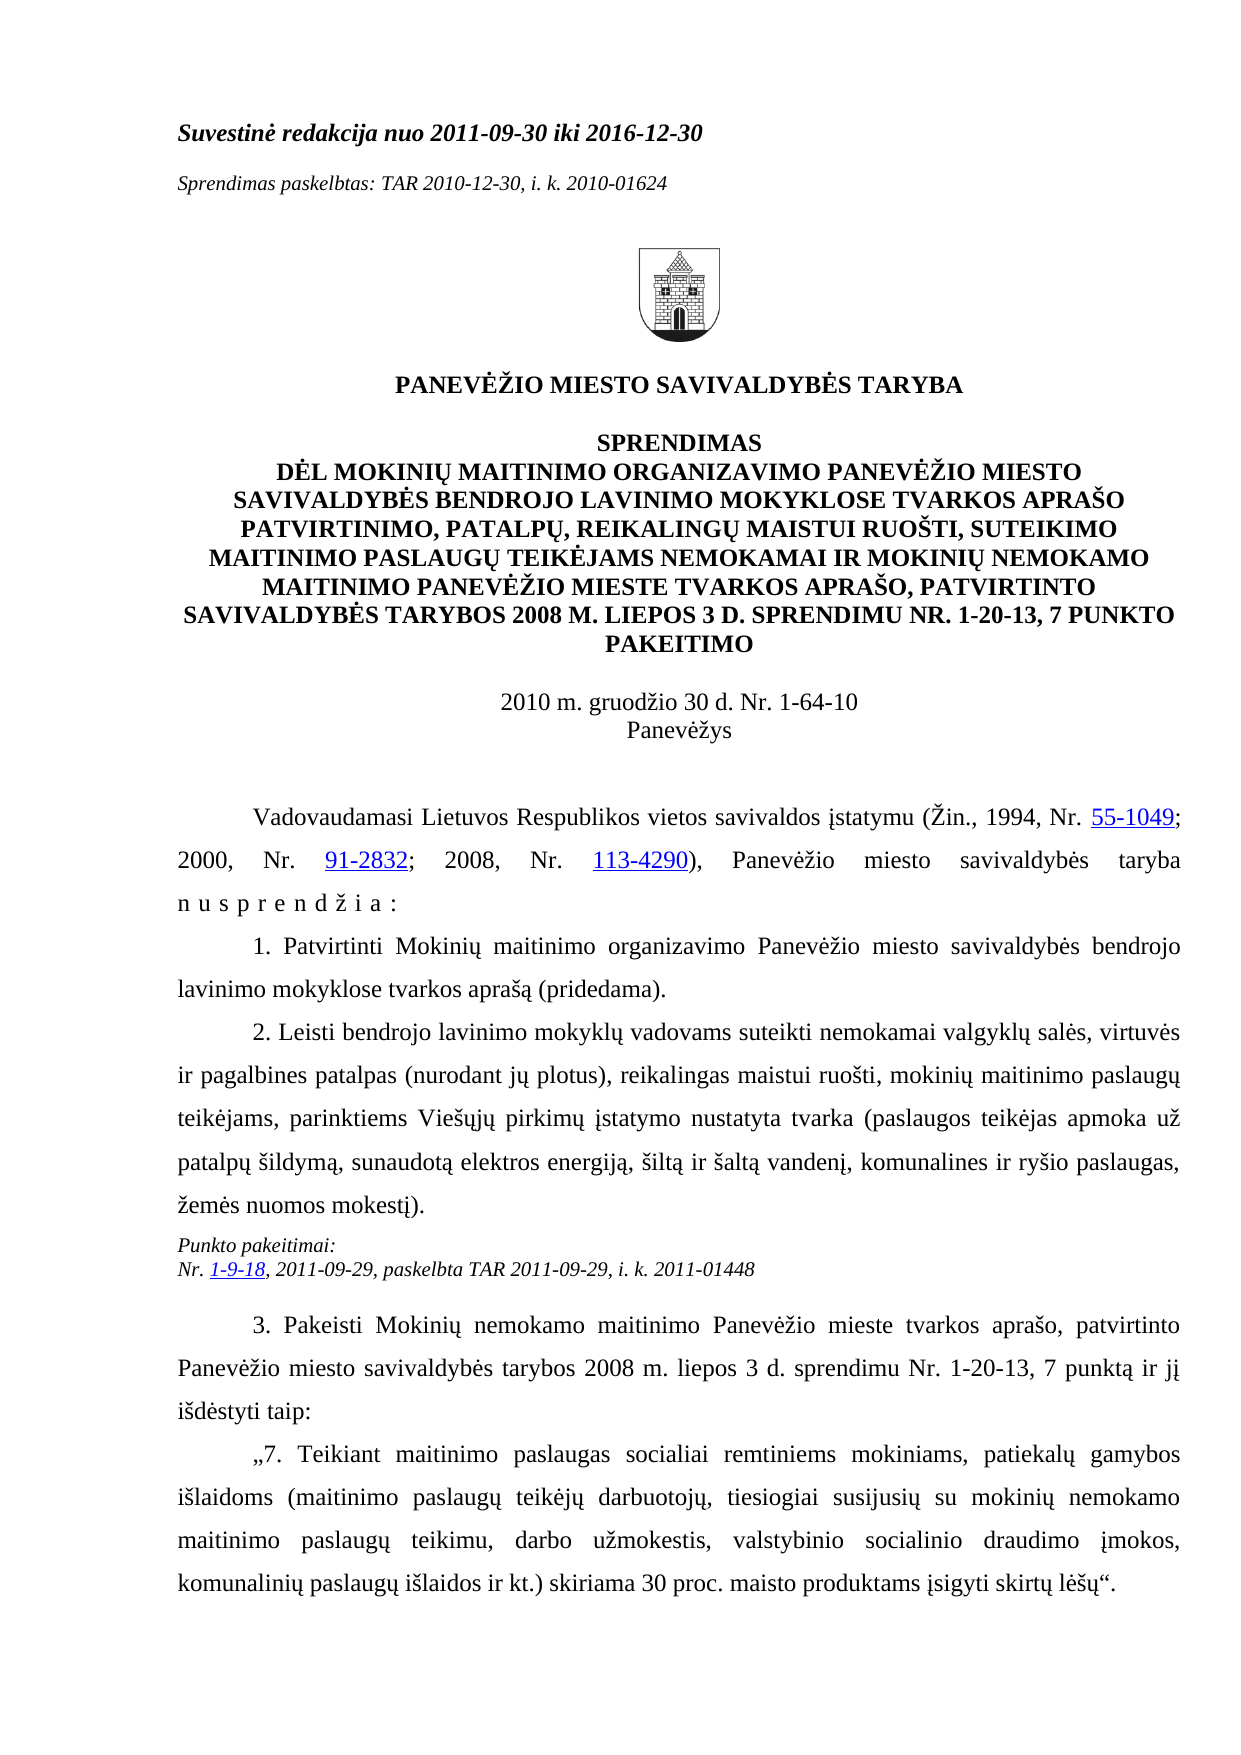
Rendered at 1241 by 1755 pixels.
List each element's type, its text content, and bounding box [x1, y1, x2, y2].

text 2010 m. gruodžio 30 d. Nr. 1-64-10 [177, 687, 1181, 715]
text Panevėžys [177, 715, 1181, 744]
text Sprendimas paskelbtas: TAR 2010-12-30, i. k. 2010-01624 [177, 171, 1181, 195]
text Suvestinė redakcija nuo 2011-09-30 iki 2016-12-30 [177, 118, 1181, 147]
text Vadovaudamasi Lietuvos Respublikos vietos savivaldos įstatymu (Žin., 1994, Nr. 55-1049; 2000, Nr. 91-2832; 2008, Nr. 113-4290), Panevėžio miesto savivaldybės taryba nusprendžia: [177, 802, 1181, 917]
text 3. Pakeisti Mokinių nemokamo maitinimo Panevėžio mieste tvarkos aprašo, patvirtinto Panevėžio miesto savivaldybės tarybos 2008 m. liepos 3 d. sprendimu Nr. 1-20-13, 7 punktą ir jį išdėstyti taip: [177, 1310, 1181, 1425]
text Punkto pakeitimai: [177, 1233, 1181, 1257]
text „7. Teikiant maitinimo paslaugas socialiai remtiniems mokiniams, patiekalų gamybos išlaidoms (maitinimo paslaugų teikėjų darbuotojų, tiesiogiai susijusių su mokinių nemokamo maitinimo paslaugų teikimu, darbo užmokestis, valstybinio socialinio draudimo įmokos, komunalinių paslaugų išlaidos ir kt.) skiriama 30 proc. maisto produktams įsigyti skirtų lėšų“. [177, 1439, 1181, 1597]
text 1. Patvirtinti Mokinių maitinimo organizavimo Panevėžio miesto savivaldybės bendrojo lavinimo mokyklose tvarkos aprašą (pridedama). [177, 931, 1181, 1003]
text 2. Leisti bendrojo lavinimo mokyklų vadovams suteikti nemokamai valgyklų salės, virtuvės ir pagalbines patalpas (nurodant jų plotus), reikalingas maistui ruošti, mokinių maitinimo paslaugų teikėjams, parinktiems Viešųjų pirkimų įstatymo nustatyta tvarka (paslaugos teikėjas apmoka už patalpų šildymą, sunaudotą elektros energiją, šiltą ir šaltą vandenį, komunalines ir ryšio paslaugas, žemės nuomos mokestį). [177, 1017, 1181, 1218]
text SPRENDIMAS [177, 428, 1181, 457]
text DĖL MOKINIŲ MAITINIMO ORGANIZAVIMO PANEVĖŽIO MIESTO SAVIVALDYBĖS BENDROJO LAVINIMO MOKYKLOSE TVARKOS APRAŠO PATVIRTINIMO, PATALPŲ, REIKALINGŲ MAISTUI RUOŠTI, SUTEIKIMO MAITINIMO PASLAUGŲ TEIKĖJAMS NEMOKAMAI IR MOKINIŲ NEMOKAMO MAITINIMO PANEVĖŽIO MIESTE TVARKOS APRAŠO, PATVIRTINTO SAVIVALDYBĖS TARYBOS 2008 M. LIEPOS 3 D. SPRENDIMU NR. 1-20-13, 7 PUNKTO PAKEITIMO [177, 457, 1181, 658]
text PANEVĖŽIO MIESTO SAVIVALDYBĖS TARYBA [177, 370, 1181, 399]
text Nr. 1-9-18, 2011-09-29, paskelbta TAR 2011-09-29, i. k. 2011-01448 [177, 1257, 1181, 1281]
